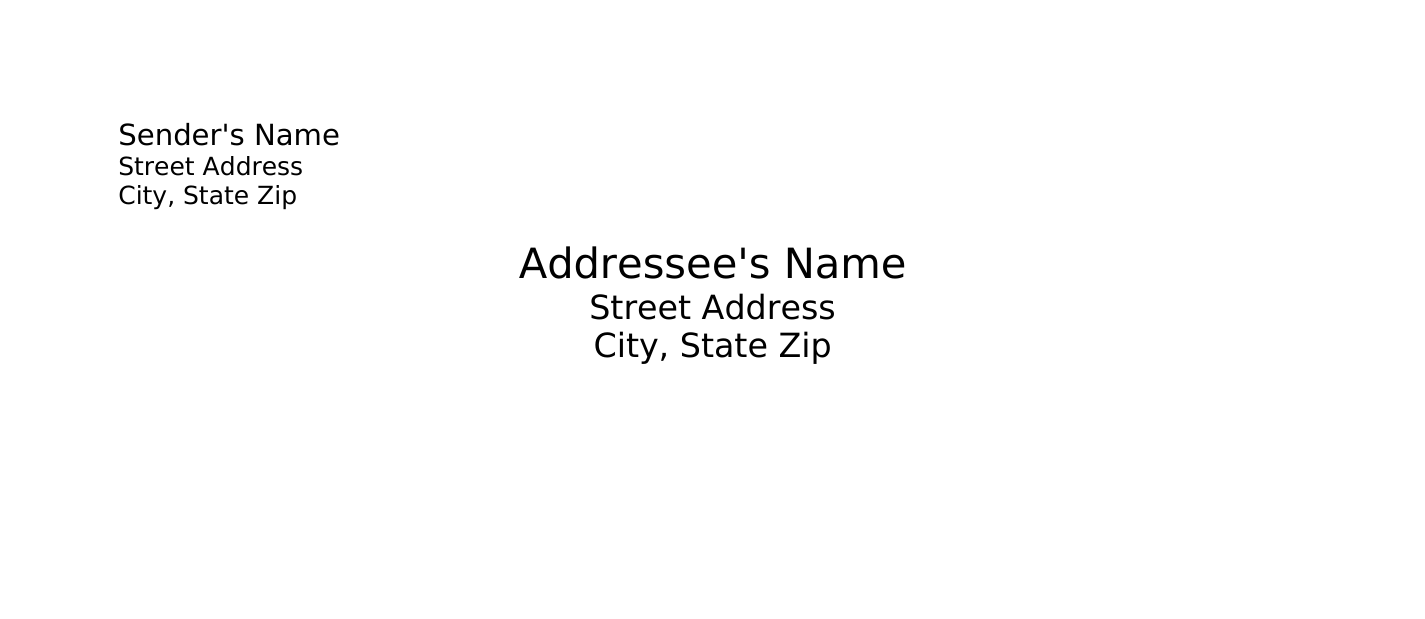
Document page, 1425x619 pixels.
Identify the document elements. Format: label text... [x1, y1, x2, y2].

text City, State Zip [118, 181, 1307, 210]
text Sender's Name [118, 118, 1307, 152]
text Addressee's Name [118, 239, 1307, 288]
text Street Address [118, 288, 1307, 327]
text Street Address [118, 152, 1307, 181]
text City, State Zip [118, 327, 1307, 366]
